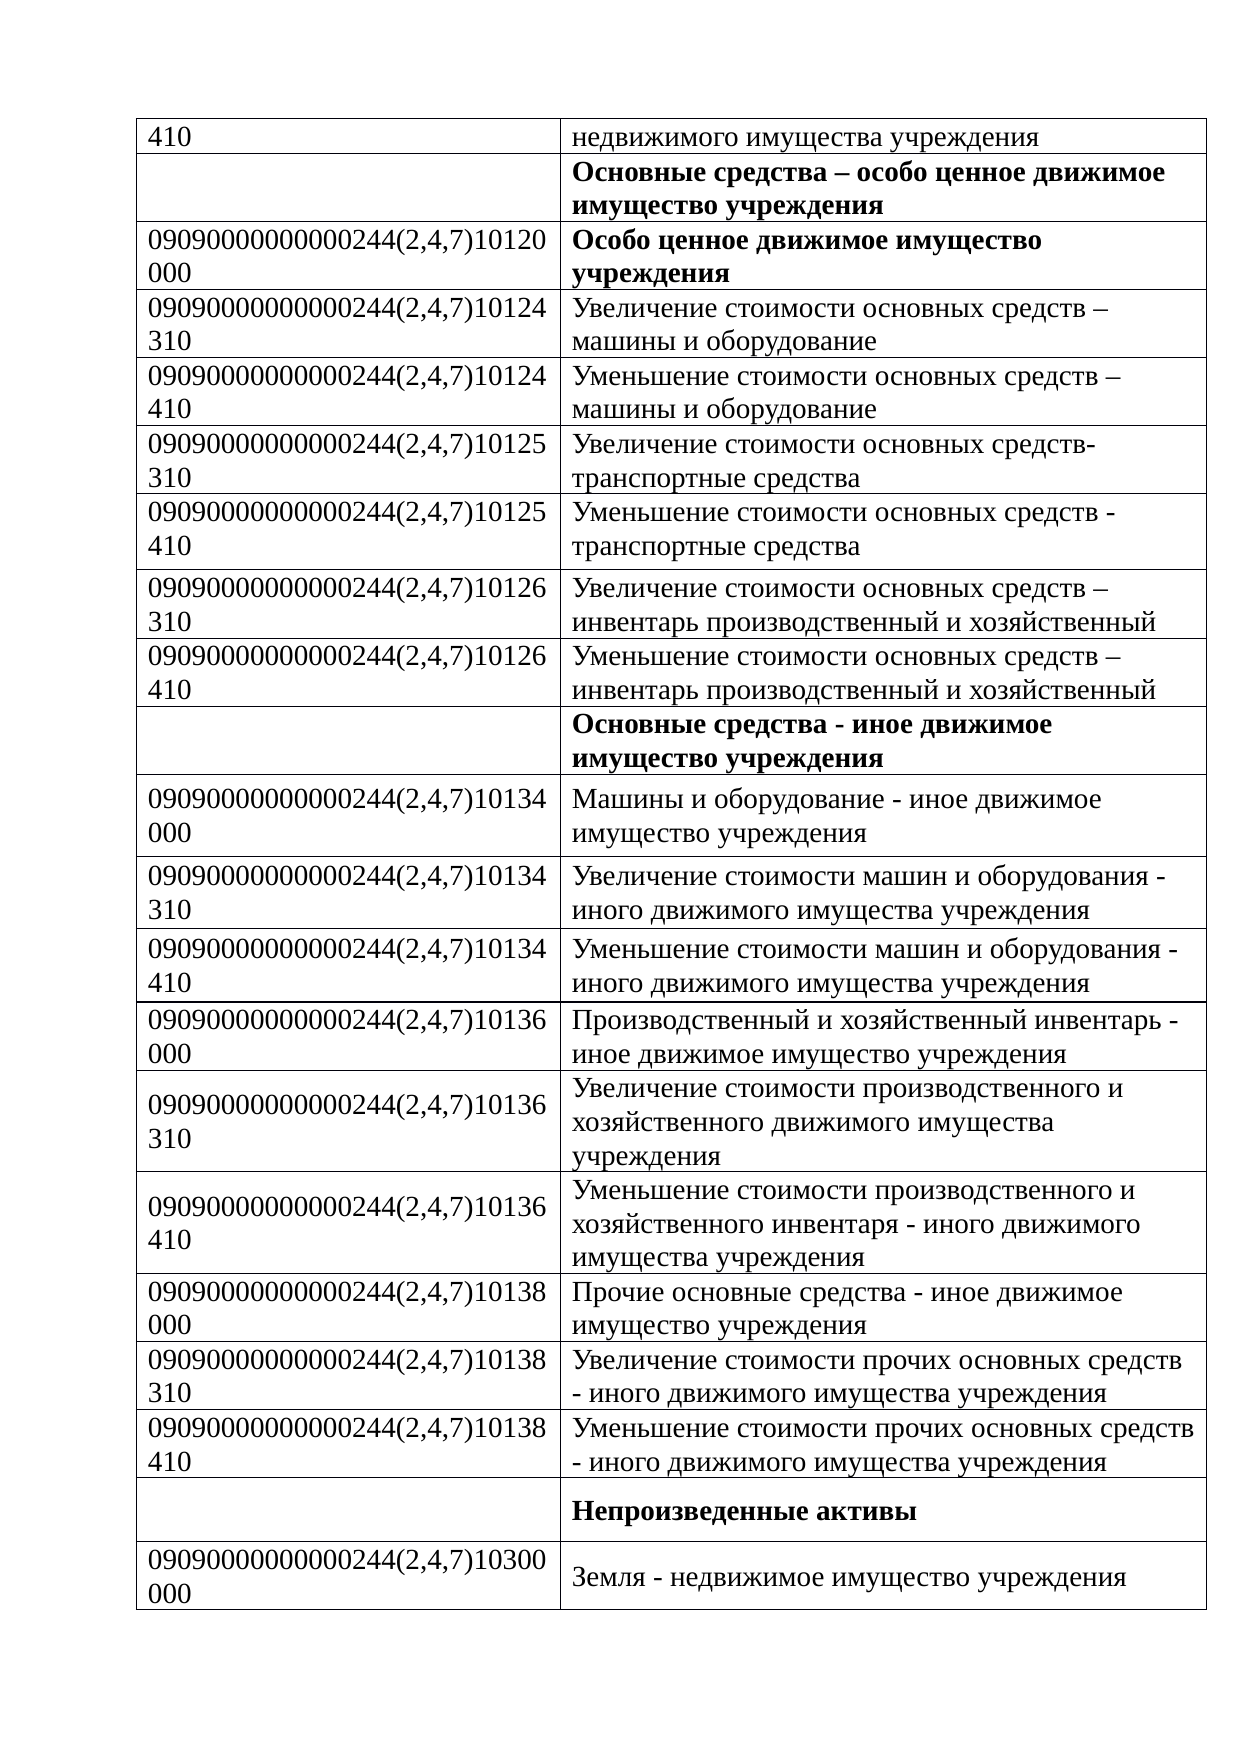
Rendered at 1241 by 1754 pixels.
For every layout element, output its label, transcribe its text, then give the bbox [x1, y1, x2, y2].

table_cell Уменьшение стоимости основных средств – машины и оборудование [561, 358, 1206, 425]
table_cell Увеличение стоимости основных средств – инвентарь производственный и хозяйственный [561, 570, 1206, 637]
table_cell 410 [137, 119, 560, 153]
table_cell 09090000000000244(2,4,7)10125310 [137, 426, 560, 493]
table_cell 09090000000000244(2,4,7)10300000 [137, 1542, 560, 1609]
table_cell 09090000000000244(2,4,7)10126310 [137, 570, 560, 637]
table_cell Уменьшение стоимости основных средств -транспортные средства [561, 494, 1206, 569]
table_cell 09090000000000244(2,4,7)10134310 [137, 857, 560, 927]
table_cell Производственный и хозяйственный инвентарь - иное движимое имущество учреждения [561, 1003, 1206, 1069]
table_cell 09090000000000244(2,4,7)10138000 [137, 1274, 560, 1341]
table_cell - недвижимого имущества учреждения [561, 119, 1206, 153]
table_cell Уменьшение стоимости машин и оборудования - иного движимого имущества учреждения [561, 929, 1206, 1001]
table_cell Основные средства – особо ценное движимое имущество учреждения [561, 154, 1206, 221]
table_cell 09090000000000244(2,4,7)10124310 [137, 290, 560, 357]
table_cell Земля - недвижимое имущество учреждения [561, 1542, 1206, 1609]
table_cell Увеличение стоимости основных средств-транспортные средства [561, 426, 1206, 493]
table_cell Увеличение стоимости машин и оборудования - иного движимого имущества учреждения [561, 857, 1206, 927]
table_cell 09090000000000244(2,4,7)10124410 [137, 358, 560, 425]
table_cell Увеличение стоимости основных средств – машины и оборудование [561, 290, 1206, 357]
table_cell 09090000000000244(2,4,7)10134410 [137, 929, 560, 1001]
table_cell 09090000000000244(2,4,7)10136000 [137, 1003, 560, 1069]
table_cell Уменьшение стоимости производственного и хозяйственного инвентаря - иного движимого имущества учреждения [561, 1172, 1206, 1273]
table_cell [137, 1478, 560, 1541]
table_cell Увеличение стоимости прочих основных средств - иного движимого имущества учреждения [561, 1342, 1206, 1409]
table_cell Прочие основные средства - иное движимое имущество учреждения [561, 1274, 1206, 1341]
table_cell 09090000000000244(2,4,7)10120000 [137, 222, 560, 289]
table_cell [137, 154, 560, 221]
table_cell [137, 707, 560, 774]
table_cell Основные средства - иное движимое имущество учреждения [561, 707, 1206, 774]
table_cell 09090000000000244(2,4,7)10138410 [137, 1410, 560, 1477]
table_cell 09090000000000244(2,4,7)10134000 [137, 775, 560, 856]
table_cell Уменьшение стоимости прочих основных средств - иного движимого имущества учреждения [561, 1410, 1206, 1477]
table_cell Машины и оборудование - иное движимое имущество учреждения [561, 775, 1206, 856]
table_cell 09090000000000244(2,4,7)10126410 [137, 639, 560, 706]
table_cell 09090000000000244(2,4,7)10138310 [137, 1342, 560, 1409]
table_cell Непроизведенные активы [561, 1478, 1206, 1541]
table_cell Увеличение стоимости производственного и хозяйственного движимого имущества учреждения [561, 1071, 1206, 1171]
table_cell 09090000000000244(2,4,7)10136410 [137, 1172, 560, 1273]
table_cell Уменьшение стоимости основных средств –инвентарь производственный и хозяйственный [561, 639, 1206, 706]
table_cell Особо ценное движимое имущество учреждения [561, 222, 1206, 289]
table_cell 09090000000000244(2,4,7)10136310 [137, 1071, 560, 1171]
table_cell 09090000000000244(2,4,7)10125410 [137, 494, 560, 569]
